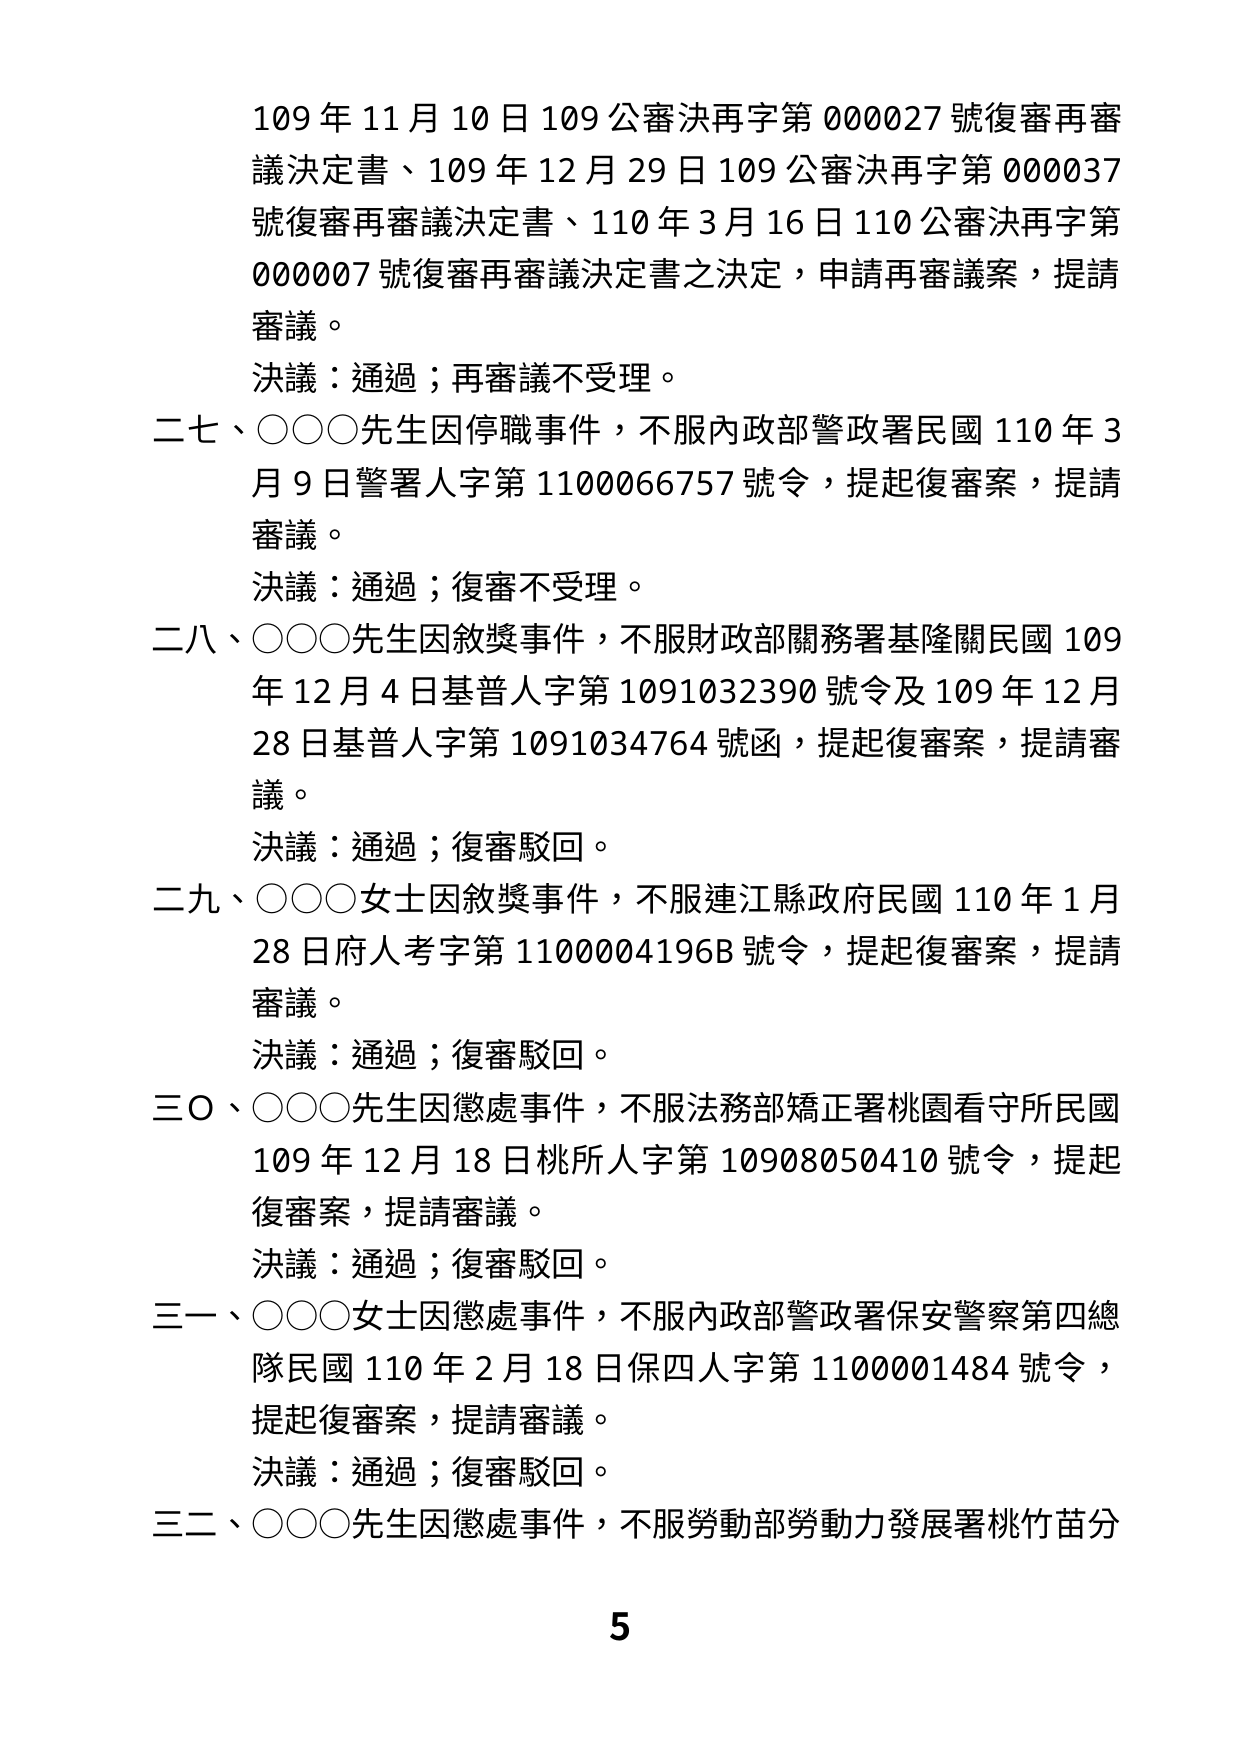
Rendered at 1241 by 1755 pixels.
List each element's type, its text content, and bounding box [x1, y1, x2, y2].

text 二九、○○○女士因敘獎事件，不服連江縣政府民國110年1月28日府人考字第1100004196B號令，提起復審案，提請審議。 [118, 870, 1122, 1026]
text 決議：通過；復審駁回。 [251, 818, 1122, 870]
text 決議：通過；復審駁回。 [251, 1026, 1122, 1078]
text 決議：通過；復審駁回。 [251, 1234, 1122, 1287]
text 二六、○○○先生因退休金事件，不服本會民國109年3月31日109公審決字第000061號復審決定書、109年8月11日109公審決再字第000016號復審再審議決定書、109年9月22日109公審決再字第000021號復審再審議決定書、109年11月10日109公審決再字第000027號復審再審議決定書、109年12月29日109公審決再字第000037號復審再審議決定書、110年3月16日110公審決再字第000007號復審再審議決定書之決定，申請再審議案，提請審議。 [118, 89, 1122, 349]
text 三一、○○○女士因懲處事件，不服內政部警政署保安警察第四總隊民國110年2月18日保四人字第1100001484號令，提起復審案，提請審議。 [118, 1287, 1122, 1443]
text 二八、○○○先生因敘獎事件，不服財政部關務署基隆關民國109年12月4日基普人字第1091032390號令及109年12月28日基普人字第1091034764號函，提起復審案，提請審議。 [118, 609, 1122, 818]
text 決議：通過；再審議不受理。 [251, 349, 1122, 401]
text 三二、○○○先生因懲處事件，不服勞動部勞動力發展署桃竹苗分署民國110年3月10日桃分署人字第1106000180號令，提起復審案，提請審議。 [118, 1495, 1122, 1547]
text 決議：通過；復審不受理。 [251, 557, 1122, 609]
text 決議：通過；復審駁回。 [251, 1443, 1122, 1495]
text 三Ｏ、○○○先生因懲處事件，不服法務部矯正署桃園看守所民國109年12月18日桃所人字第10908050410號令，提起復審案，提請審議。 [118, 1078, 1122, 1234]
text 二七、○○○先生因停職事件，不服內政部警政署民國110年3月9日警署人字第1100066757號令，提起復審案，提請審議。 [118, 401, 1122, 557]
